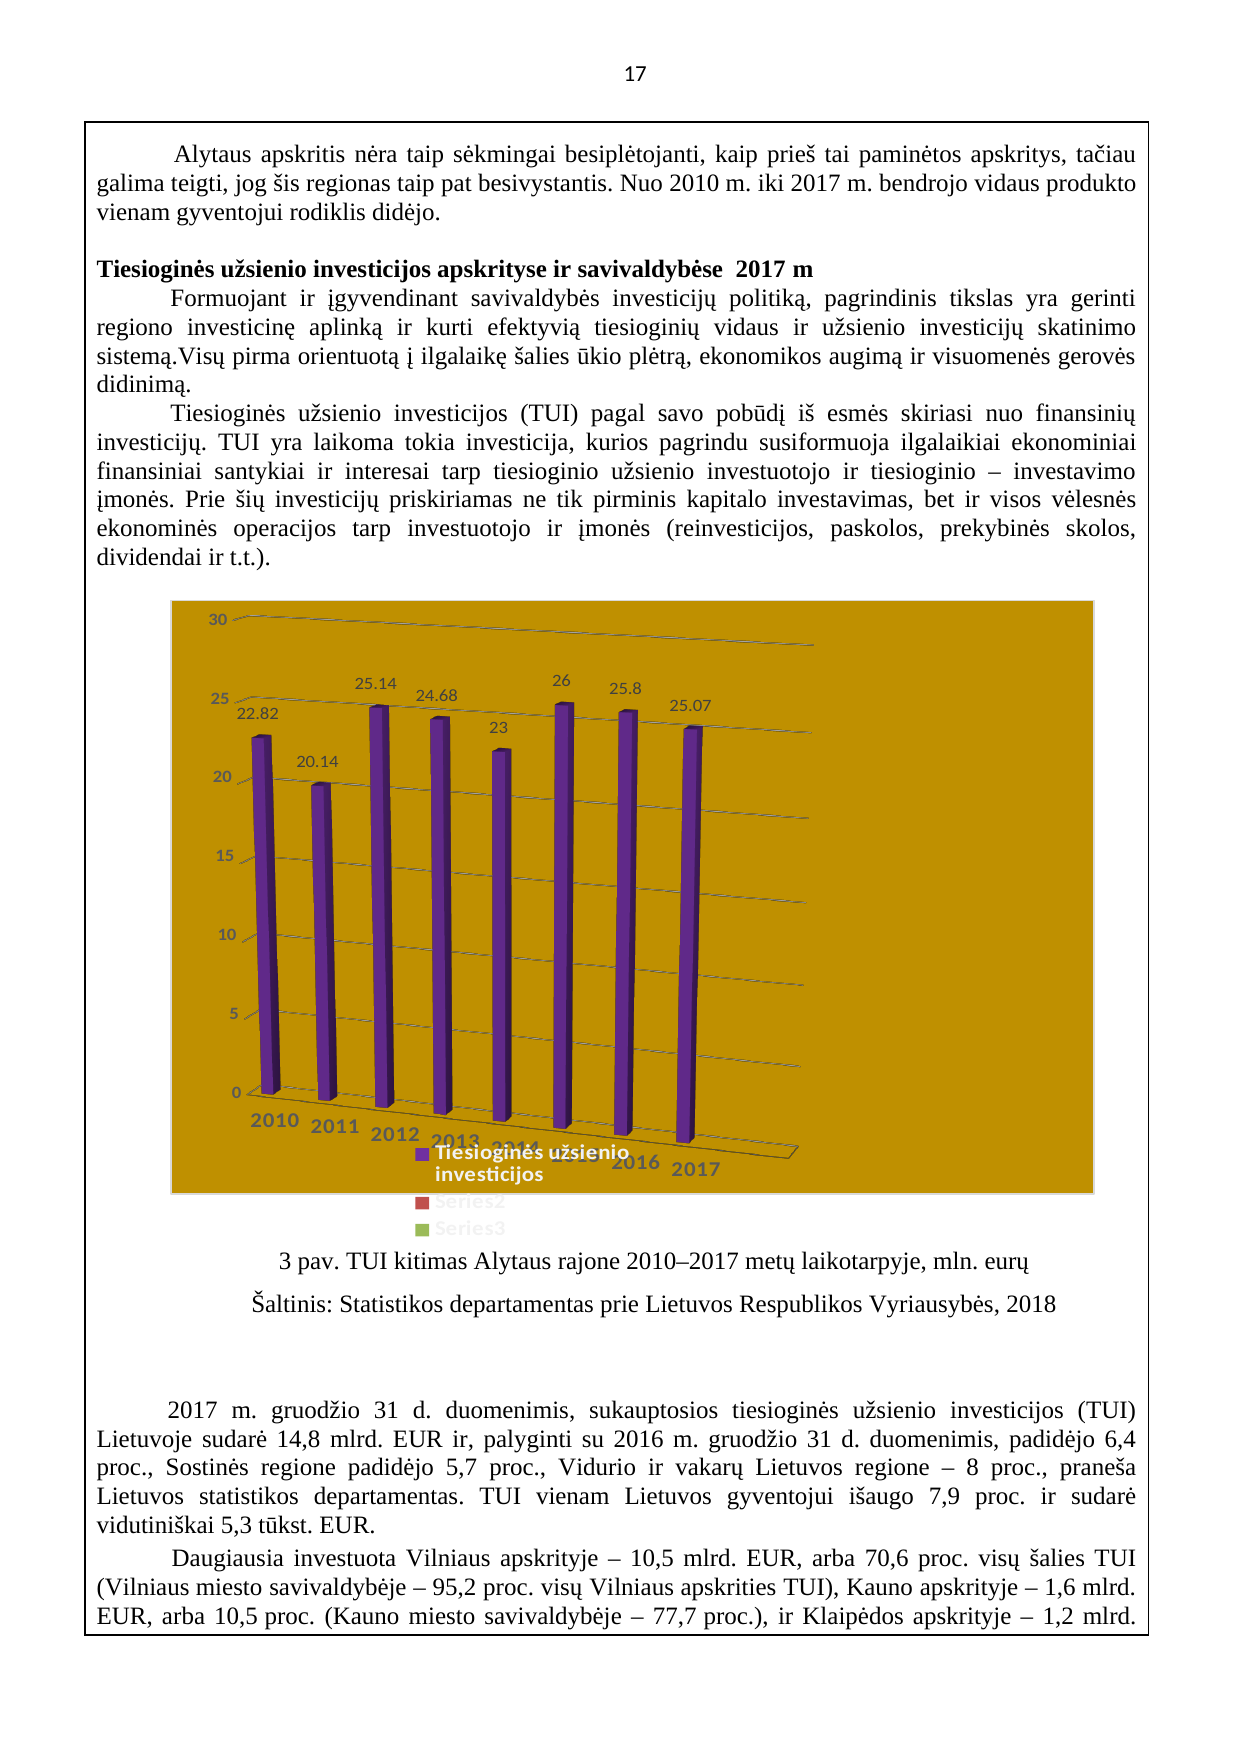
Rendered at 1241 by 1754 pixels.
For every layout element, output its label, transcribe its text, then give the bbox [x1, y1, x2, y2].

table_header Ekonominiai veiksniai Pasaulio ekonomikos forumas (PEF) kasmet atlieka pasaulio šalių vertinimus pagal bendrą konkurencingumo indeksą (BKI). Šalies BKI skaičiuojamas atsižvelgiant į respondentų (įmonių vadovų) 12 subindeksų vertinimus ir svarbiausius šalies makroekonominius rodiklius. Pagal PEF pakeistą metodiką 2018 m. pirmoje vietoje buvo JAV(85,6 balo), antroje – Singapūras (83,5 balo), trečioje – Vokietija (82,8), ketvirtoje - Šveicarija (82,6 balo), pektoje – Japonija (82,5 balo). Lietuva pagal BKI, palyginti su 2017 m., nukrito dviem pakopomis žemyn ir užėmė 40 vietą (67,1 balo), Estija – 32 (70,8 balo), Latvija – 42 (66,2 balo). Įtakos reitingo pokyčiams galimai turėjo atnaujinta indekso sudarymo metodologija. Atsižvelgiant į ketvirtosios ekonominės revoliucijos atneštas naujoves ir pasikeitusią ekonominę aplinką, performuotos vertinamos sritys ir pakeista dalis jas atliepiančių kintamųjų. PEF nuo 2018 m. tiria keturias esmines sritis: įgalinančią aplinką, žmogiškąjį kapitalą, rinkas ir inovacijų kosistemas. Kiekviena sritis remiasi 2–4 komponentais (iš viso – dvylika komponentų), kurių kiekvienas vertinamas pagal keliolika kintamųjų. Dauguma vertinimo komponentų išliko tie patys, bet įtraukus naujus kintamuosius (pvz., pradėta vertinti verslumo kultūra, socialinis kapitalas, biudžeto skaidrumas) pakito komponentų įverčiai. Taip pat atnaujinus metodologiją, perskaičiuota skaitinė vertinimų išraiška ir nuo šių metų tiek bendras balas, tiek kiekvieno komponento ir kintamojo vertė yra pateikiama 100 balų skalėje, kur 100 reiškia palankiausią vertinimą. Tyrimui sudaroma atsitiktinė sluoksninė imtis, atsižvelgiant į įmonių dydį (darbuotojų skaičių) ir šias ekonominės veiklos rūšių grupes: žemės ūkio, pramonės ir paslaugų. 2018 m. tyrime dalyvavo 112 Lietuvos įmonių vadovų, iš jų 49 proc. vadovavo įmonėms, turinčioms 250 ir daugiau darbuotojų, 51 proc. – turinčioms iki 249 darbuotojų. Įmonių vadovai užpildė PEF klausimyną, apimantį daugiau kaip 100 skirtingų sričių rodiklių. Rodikliai buvo vertinti taikant 7 balų sistemą (1–2 balai – neigiamas vertinimas, 3–4 balai – vidutinis, 5–7 balai – teigiamas). Nuo 2018 m. PEF pakeitė indeksų skaičiavimo metodiką, sumažindami ankstesniuose tyrimuose naudotų rodiklių skaičių ir įvesdami 64 naujus rodiklius, todėl ankstesnių metų indeksai tapo nepalyginami. Pagal makroekonominio stabilumo srities rodiklių (metinės infliacijos kitimo ir valstybės skolos dinamikos) vertinimus Lietuva, Latvija ir Estija užėmė 1 vietą iš 140. Pagal institucijų veiklos sritį, apimančią šalies institucinės aplinkos vertinimus, pirmauja Naujoji Zelandija, Lietuva yra 41 vietoje, Latvija – 49, Estija – 22. Aukščiausias vietas Lietuva užėmė pagal terorizmo nebuvimo (1 vieta), žemės tvarkymo kokybės (2 vieta), organizuoto nusikalstamumo nebuvimo (21 vieta) bei biudžeto skaidrumo (27 vieta) rodiklių vertinimus. Žemiausiose vietose Lietuva buvo pagal socialinės aplinkos (121 vieta) ir Vyriausybės reguliavimo naštos (106 vieta – 3 balai) vertinimus. Pagal infrastruktūros sritį, apimančią transportavimo ir ryšių kokybės vertinimus, pirmoje vietoje yra Singapūras, Lietuva – 44, Latvija – 47, Estija – 42. Aukščiausiai įvertinti Lietuvos infrastruktūros rodikliai: elektrifikavimo lygis (procentas, palyginti su gyventojais) (1 vieta), kelių jungčių indeksas (21 vieta), geležinkelių tankis (27 vieta) ir traukinių paslaugų efektyvumas (27 vieta). Žemiausiai įvertintas Lietuvos oro uostų jungčių lygis (87 vieta) ir keleivinių laivų laivybos jungiamumo indeksas (74 vieta). Pagal informacinių technologijų (IT) naudojimą, apimantį IT naudojimo plėtrą, pirmoje vietoje yra Pietų Korėja, Lietuva – 18, Latvija – 11, Estija – 14. Lietuva užėmė aukščiausias pozicijas pagal šviesolaidžio interneto (6) ir mobiliojo ryšio telefonų (13) naudojimo plėtrą. Žemesnėje, t. y. 52 vietoje, Lietuva buvo pagal plačiajuosčio interneto abonementų skaičių, tenkantį 100 gyventojų. Sveikatos srities vertinimuose Lietuva užima 77 vietą (79 balai) , o pagal tikėtiną gyventojų gyvenimo trukmės rodiklį – 76. Pasaulio šalių tarpe pirmoje vietoje yra Singapūras. Pagal švietimo ir įgūdžių srities vertinimus, apimančius švietimo sistemos veiksmingumą ir gyventojų išsimokslinimo lygį, pirmoje vietoje yra Suomija, Lietuva – 31, Latvija – 23, Estija – 18. Aukščiausias vietas Lietuva užėmė (11 vieta), personalo apmokymo laipsnį (31), mokyklinio gyvenimo galimybes (32) ir skaitmeninius gyventojų įgūdžius (33). Žemiausias vietas Lietuva užėmė pagal kvalifikuotų darbuotojų suradimo lengvumo (123) ir absolventų gebėjimų (107) rodiklių vertinimus. Pagal šių rodiklių vertinimus pirmas vietas užima atitinkamai JAV ir Šveicarija. Pagal produkto rinkos vertinimus, apimančius rinkos dydį, mokesčius bei konkurencijos lygį, pirmoje vietoje yra Singapūras, Lietuva – 53, Latvija – 49, Estija – 21. Lietuvoje geriausiai įvertinti prekybos muito tarifai (9 vieta) ir prekybos paslaugų atvirumas (10). Žemiausioje vietoje Lietuva buvo pagal tarifų sudėtingumą – 112 vieta. Pagal darbo rinkos vertinimus, apimančius priėmimo ir atleidimo iš darbo sąlygas bei darbo užmokesčio lankstumą, pirmoje vietoje yra JAV, Lietuva – 32, Latvija – 29, Estija – 21. Aukščiausias vietas Lietuva užėmė pagal darbo užmokesčio nustatymo lankstumą (5 vieta), moterų užimtumą (12) ir darbuotojų teises (14). Žemiausiai įvertintos buvo šios sritys: užsieniečių įdarbinimo lengvumas (133), darbo mokesčių dydis procentais (130) ir atleidimo iš darbo išlaidos (106). Pagal finansų sistemos vertinimus, apimančius privataus ir smulkaus bei vidutinio verslo finansavimo galimybes, rinkos kapitalizavimo lygį ir bankų veiklos efektyvumą, pirmoje vietoje yra JAV, Lietuva – 76, Latvija – 94, Estija – 46. Aukščiausias vietas Lietuva užėmė pagal bankų reguliuojamojo kapitalo santykį (16 vieta), rizikos kapitalo prieinamumą (59), neveiksnių paskolų dydį, procentais nuo paskolų portfelio vertės (60). Žemiausiai įvertintas Lietuvos kredito deficitas procentais (114), rinkos kapitalizavimas procentas BVP (93), smulkaus bei vidutinio verslo finansavimas (87) ir vidaus kreditas privačiam sektoriui procentas BVP (82). Pagal rinkos dydžio vertinimus, apimančius šalies bendrąjį vidaus produktą (BVP) vienam gyventojui (JAV doleriais) ir importo dydį (procentas BVP), pirmoje vietoje yra Kinija, Lietuva – 76, Latvija – 94, Estija – 97. Aukščiausią vietą Lietuva užėmė pagal importo dydį (procentas BVP) – 17 vieta, o žemiausią – pagal BVP, tenkantį vienam gyventojui (JAV doleriais) – 79 vieta. Pagal verslo dinamiškumo vertinimus, apimančius verslo pradžios sąlygas, bankroto reguliavimo sistemą, inovacinių įmonių augimą, pirmoje vietoje yra JAV, Lietuva – 44, Latvija – 47, Estija – 29. Aukščiausią vietą Lietuva užėmė pagal verslo pradžios išlaidas (13 vieta) ir verslo pradžios trukmę dienomis (25 vieta). Žemiausiai įvertinta Lietuvos bankroto reguliavimo sistema (88 vieta). Pagal inovacijų pajėgumų srities vertinimus, apimančius mokslo tiriamosios ir eksperimentinės plėtros (MTEP) lygį, klasterių augimą, patentų išradimams ir prekių ženklų kiekį bei daugiašalį bendradarbiavimą, pirmoje vietoje yra Vokietija, Lietuva – 42, Latvija – 52, Estija – 33. Aukščiausią vietą Lietuva užėmė pagal verslo pradžios išlaidas (13 vieta) ir verslo pradžios trukmę dienomis (25 vieta). Žemiausiai įvertinta Lietuvos klasterių plėtra (96 vieta) ir pirkėjo išprusimas (78). Siekdamas įvertinti šalių išsivystymo lygį ir konkurencingumą, PEF kasmet atlieka pasaulio šalių konkurencingumo tyrimą, kuriame dalyvauja daugiau nei šimtas valstybių (2018 m. – 140, 2017 m. – 137, 2016 m. – 138). Lietuva šiame tyrime dalyvauja nuo 2001 m. Tyrimo duomenys pateikiami PEF leidinyje „Pasaulio konkurencingumo ataskaita 2018“. Šiemet į vertinimą pirmą kartą įtrauktas korupcijos paplitimo kintamasis, kuris remiasi Transparency International „Korupcijos suvokimo indekso“ (toliau – KSI) įverčiu. Lietuvai skirti 59 balai ir konkurencingumo ataskaitoje ji užima 35 vietą, Latvija –37 vietą (58 balai), o Estija įvertinta 21 pozicija (71 balas). Lietuvos KSI indeksas nekinta nuo 2015 m2 Tarp naujai įvestų antikorupcinę aplinką vertinančių rodiklių Lietuva geriausiai įvertinta valstybės biudžeto skaidrumo2 aspektu: pagal šį rodiklį valstybė užima 27 vietą tarp 140 valstybių, jai skirta 73,1 balo. Lietuvos biudžetas reikšmingai skaidresnis nei Estijos (36 vieta, 69,2 balo) ir Latvijos (77 vieta, 50 balų). Žiniasklaidos laisvės vertinimas taip pat įtrauktas pirmąjį kartą ir siekia 77,8 balo, Lietuvai skirta 32 vieta. Estijai skirta 12 pozicija reitinge (85,9 balo), o Latvijai – 22 vieta (80,4 balo). Atkreiptinas dėmesys, kad žiniasklaidos laisvės vertinimas Lietuvoje yra ne tik žemesnis nei kaimyninėse Baltijos valstybėse, bet ir mažėjantis laike. Iš kintamojo pirminio šaltinio – tarptautinės organizacijos „Reporteriai be sienų“ (angl. Reporters Without Borders) ataskaitos „Žiniasklaidos laisvės indeksas, 2018“ analizės – matyti, kad Lietuvos įvertis per praėjusius metus sumažėjo 0,83 balo, o nuo 2015 m. – 3,4 balo. Interesų konfliktų valdyme Lietuva kartu su Latvija įvertintos 60 balų ir valstybėms skirta 54 vieta. Estijai skirtas įvertis yra mažesnis – siekia 57 balus ir skirta 65 vieta. Atkreiptinas dėmesys, kad šiuo matu vertinamas interesų reguliavimas privačiame sektoriuje atsižvelgiant į mažųjų investuotojų apsaugą1. Apibendrinant antikorupcinės aplinkos rodiklius, darančius įtaką valstybės konkurencingumo vertinimui, pastebėtina, kad kai kurie rodikliai įvertinti prasčiau nei bendrasis Lietuvos konkurencingumas, tai: interesų konfliktų valdymas (privačiame sektoriuje), teismų nepriklausomumas ir valdžios reguliavimo našta, kuri išlieka svariai didesnė nei kaimyninėse Baltijos valstybėse (žr. Pav. 1, 2). Taip pat atkreiptinas dėmesys į mažėjantį žiniasklaidos laisvės indeksą. Pastebėtina, kad net nedideli įverčių pokyčiai gali lemti reikšmingą pasikeitimą tarptautiniuose reitinguose. Lietuva, siekdama būti matoma kaip konkurencinga pasauliniame kontekste, kurdama ekonomikos plėtrai palankią aplinką, kartu turėtų stiprinti valstybės antikorupcinį potencialą. Taigi itin svarbu ne tik išlaikyti teigiamus atskirų rodiklių pokyčius, bet ir užtikrinti darnią visų antikorupcinės aplinkos dedamųjų pažangą. Korupcijos suvokimo indekso stagnacija, valdžios reguliavimo naštos, žiniasklaidos laisvės rodiklių mažėjimas – indikatoriai, nurodantys antikorupcinės aplinkos stiprinimo kryptis. Pav. 1. Lietuvos antikorupcinės aplinkos vertinimo kintamieji PEF Pasaulio konkurencingumo reitinge, 2018* Pav. 2. Baltijos valstybių antikorupcinės aplinkos vertinimo kintamieji PEF Pasaulio konkurencingumo reitinge, 2018 Lietuvos ekonomikos raida ir perspektyvos Pasaulio ekonominis aktyvumas tebėra gana didelis, tačiau jo raida įvairiuose regionuose tampa mažiau vienoda. Ekonominis augimas yra sustiprėjęs JAV, kur aktyvumą skatinančiai veikia fiskalinės politikos sprendimai ir didėjančios privačiojo sektoriaus išlaidos. Stipri vidaus paklausa didina JAV importą, tuo prisidėdama prie pasaulio prekybos srautų. Tačiau pastarieji šiuo metu vis dėlto auga mažiau nei prieš keletą ketvirčių. Užsienio prekybos plėtra ypač prislopo išsivysčiusiose šalyse – euro zonoje, Japonijoje, kai kuriose kitose šalyse. Būtent šioje šalių grupėje 2017 m. ekonominis aktyvumas šoktelėjo labiausiai, tuo padidinęs viso pasaulio ūkio plėtrą, o pastaruoju metu šiose šalyse daugelis makroekonominių rodiklių tapo mažiau veržlūs – lėčiau auga apdirbamoji gamyba, importas ir eksportas, sumenko pasitikėjimo rodikliai. Tarptautinei prekybai vis svarbesnis tampa neapibrėžtumas dėl jos perspektyvų. Įvestų prekybos suvaržymų tiesioginis poveikis yra ribotas – šie suvaržymai taikomi tik gana nedidelei pasaulinės prekybos daliai. Daug didesnę įtaką tiek prekybos srautams, tiek ekonominiam aktyvumui gali daryti rizika, kad įtampa prekybos srityje padidės ir kad vis labiau bus nutolta nuo pasiekimų laisvosios prekybos srityje. Didesni prekybos suvaržymai didintų įmonių sąnaudas, mažintų gyventojų perkamąją galią, o tai galėtų paveikti namų ūkių vartojimą, investicijas, darbo rinkos rodiklius. Poveikį makroekonominei raidai galėtų turėti ir prastesni lūkesčiai, skatinantys tiek gyventojus, tiek įmones atidėti išlaidas. Tikėtina, kad neapibrėžtumas dėl tarptautinės prekybos srautų jau turi įtakos įmonių sprendimams. Mažiau didėjanti paklausa prekybos partnerėse turi poveikį Lietuvos eksportui. Mažiau nei pernai kyla lietuviškos kilmės prekių eksportas. Prie jo augimo sulėtėjimo daugiausia prisideda menkiau didėjanti paklausa ES šalyse. Bemaž visiškai išblėso reeksporto plėtra – pernai daug didėjusi Rusijos importo apimtis gerokai pakėlė Lietuvos reeksportą į šią šalį, o šiemet, Rusijos importui augant mažiau, reeksportas beveik nustojo kilti. Kitaip nei išorės paklausa, su vidaus ūkine raida susiję makroekonominiai rodikliai kol kas neišsikvepia. Pernai pradėjusios gana svariai augti, šiemet toliau reikšmingai didėja investicijos. Tiesa, pernai sparčiau kilo investicijos į gamybos priemones (nemaža jų dalis importuojama), o šiemet labiau gausėja investicijų į pastatus ir statinius. Tai siejama su numatomu lėšų iš ES paramos fondų daugėjimu, todėl ypač didėja inžinerinių statinių ir negyvenamųjų pastatų statybų. Statybos atsigauna tuo metu, kai šalies ekonominis aktyvumas jau viršija potencialųjį lygį, t. y. skaitlingesni statybos darbai dar labiau padidina ūkio plėtrą ir prisideda prie kai kurių makroekonominių disbalansų. Darbai statybų sektoriuje turi poveikį ne tik šiam sektoriui – veikiamas ūkinis aktyvumas susijusiose ekonominėse veiklose, gausinamos namų ūkių pajamos, o tai vėlgi didina vidaus paklausą, spaudimą darbo užmokesčiui ir kitiems darbo rinkos rodikliams. Padidėjusi imigracija tik nedaug sumažina įtampą darbo rinkoje. Didžioji įvažiuojančiųjų užsienio piliečių dalis dirba transporto sektoriuje – šiame sektoriuje samdomų darbuotojų ėmė gerokai daugėti prieš dvejus metus, t. y. tuomet, kai buvo supaprastintos tam tikrų profesijų darbuotojų imigracijos procedūros. Transporto sektoriuje samdomų darbuotojų daugėja sparčiai – metinis augimo tempas artimas 5 proc. Tačiau daugelyje kitų ekonominių veiklų darbuotojų gausėja tik nedaug (pvz., pramonėje) arba jų mažėja (pvz., prekyboje, kitose paslaugų veiklose), nors visose pagrindinėse ekonominėse veiklose vis didesnė dalis įmonių teigia, kad darbuotojų trūkumas riboja jų veiklą. Tai rodo disbalansus darbo rinkoje, o jie galiausiai lemia spartų darbo užmokesčio kilimą, gerokai viršijantį darbo našumo augimo tempą, ir vis didėjančią darbuotojams atitenkančią sukurtos pridėtinės vertės dalį, kuri jau priartėjo prie istoriškai aukščiausios reikšmės. Tokie disbalansai darbo rinkoje stebimi jau netrumpą laiką ir artimiausiu metu neturėtų išnykti, o tai veikia viso ūkio plėtrą. Nemenkai didėjant vidaus paklausai ir, nors ir mažiau, nei laukta, augant eksportui, prognozuojama, kad realusis BVP šiemet padidės 3,4 proc. Kitąmet, numatant mažiau augsiančius srautus iš ES paramos fondų ir dar lėčiau didėsiančią paklausą užsienio prekybos partnerėse, ekonomikos plėtra turėtų būti mažesnė – prognozuojama, kad ūkio augimo tempas sudarys 2,8 proc. Bendroji metinė infliacija tebėra sumažėjusi. Infliacijos svyravimus labiausiai veikia su pasaulinėmis žaliavų rinkomis susijusios kainos. Sparčiai augant pasaulio ekonomikai, kylanti paklausa didinančiai veikia naftos kainas, kurias palaiko ir šią žaliavą išgaunančių šalių pasiūlos ribojimas. Šiuo metu naftos kainos, skaičiuojamos eurais, yra apie 40 proc. didesnės nei prieš metus – būtent dėl šios priežasties kylančios degalų kainos dabar labiau didina bendrąją infliaciją nei kitų pagrindinių prekių ir paslaugų grupių kainos. Tiesa, pastaraisiais mėnesiais naftos kainos buvo mažesnės, nei buvo numatyta ankstesnėse makroekonominių rodiklių prognozėse (iš dalies dėl naftą eksportuojančių šalių susitarimo didinti šios žaliavos išgavimo apimtį), o tai yra vienas iš veiksnių, dėl kurių bendrosios infliacijos prognozė 2018 m. yra sumažinta. Mažiau, nei prognozuota, infliaciją didina ir maisto kainos. Susikaupus atsargoms ir esant pakankamai pasiūlai, daugelis maisto žaliavų, išskyrus grūdinių kultūrų, kainų pasaulinėse rinkose mažėja. Dėl šios priežasties lėčiau maisto kainos kyla ir vartotojams. Tiesa, jau artimiausiu metu ši lėtėjimo tendencija gali pasikeisti, nes šiemet vyravę žemės ūkiui nepalankūs orai ir prognozuojamas prastas derlius gali nulemti maisto kainų didėjimą. Grynoji infliacija, apimanti paslaugų ir pramonės prekių kainas, taip pat yra šiek tiek nukritusi. Tačiau šį sumažėjimą labiausiai veikia susisiekimo oro transportu kainos, kurios praėjusių metų vasaros mėnesiais itin daug pakilo, o šių metų vasarą dėl bazės įtakos buvo reikšmingai mažesnės nei prieš metus. Neįskaitant minėtų kainų poveikio, grynoji infliacija tebėra gana stabili, nes ją ir toliau didinančiai veikia augančios darbo sąnaudos ir vidaus paklausa. Prognozuojama, kad vidutinė metinė infliacija šiemet bus lygi 2,6 proc. Kitąmet, numatant daug mažesnį nei šiemet naftos kainų didėjimą, vidutinė metinė infliacija turėtų sumažėti. Prognozuojama, kad ji sudarys 2,2 proc. Plačiau: https://www.lb.lt/lt/naujausios-ekonomikos-prognozes#ex-1-2 2018 m. lapkričio mėn. metinės (2018 m. lapkričio mėn., palyginti su 2017 m. lapkričio mėn.) infliacijos išankstinis įvertis, apskaičiuotas pagal SVKI*, sudaro 2,4 proc., remdamasis negalutiniais duomenimis, praneša Lietuvos statistikos departamentas. 1 pav. Metinė infliacija, apskaičiuota pagal SVKI, ir jos lapkričio mėn. išankstinis įvertis Skaičiuojant išankstinį vartotojų kainų pokytį pagal SVKI, 2018 m. lapkričio mėn., palyginti su spalio mėn., vartojimo prekių ir paslaugų kainos sumažėjo 0,2 proc. 2 pav. Mėnesinis kainų pokytis, apskaičiuotas pagal SVKI, ir jo lapkričio mėn. išankstinis įvertis __________________ * Išankstinis įvertis. *SVKI- suderintas vartotojų kainų indeksas Šaltinis: Statistikos departamentas prie Lietuvos Respublikos Vyriausybės, 2018 2 lentelė Numatoma Lietuvos ekonomikos raida 2018–2019 m. Šaltinis: https://www.lb.lt/makroekonomines_prognozes, 2018 Lietuvos ekonomikos prognozės 2018-2020 m. Šaltinis: LR finansų ministerija, 2018 Alytaus rajono savivaldybės ekonominiai rodikliai Statistikos departamentas prie Lietuvos Respublikos Vyriausybės neteikia duomenų apie savivaldybėse sukuriamą bendrąjį vidaus produktą (BVP). Šis rodiklis skaičiuojamas apskričių mastu. 2 pav. Bendrasis vidaus produktas vienam gyventojui, tūkst. Eur Šaltinis: Statistikos departamentas prie Lietuvos Respublikos Vyriausybės, 2018 Bendrasis vidaus produktas pagal apskritis 2017 m. BVP* ir gyventojai pagal du regionus ir apskritis 2017 m. _________________________ * Išankstiniai duomenys. BVP vienam gyventojui pagal 2 regionus ir apskritis Sostinės regionas yra sudarytas iš Vilniaus apskrities savivaldybių. Vidurio ir vakarų Lietuvos regionas yra sudarytas iš likusių – Alytaus, Kauno, Klaipėdos, Marijampolės, Panevėžio, Šiaulių, Tauragės, Telšių ir Utenos – apskričių. Šaltinis: Statistikos departamentas prie Lietuvos Respublikos Vyriausybės, 2018 2010-2017 m. bendrojo vidaus produkto (BVP) apimtis padidėjo beveik visose apskrityse duomenimis. 2017 m. daugiausia – 40,7 proc. – BVP sukurta Vilniaus apskrityje, Kauno apskrityje sukurta 20,4 proc. šalies BVP, Klaipėdos apskrityje – 11,4 proc. Kaip ir 2016 m., kiekvienos iš šių apskričių – Alytaus, Marijampolės, Tauragės, Telšių ir Utenos – indėlis į šalies BVP neviršijo 4 proc.Daugiausia BVP vienam gyventojui, kaip ir įprasta, teko Vilniaus apskrityje, ir sudarė – 143 proc. šalies vidurkio. Klaipėdos apskrityje vienam gyventojui tenkantis BVP sudarė 101,4 proc. Kauno apskrityje – 101,7 proc., likusiose apskrityse jis nesiekė šalies vidurkio, o mažiausias buvo Tauragės apskrityje – 54,7 proc.2017 m. BVP, tenkančio vienam gyventojui, atotrūkis tarp Vilniaus ir kitų regionų nesumažėjo – Vilniaus apskrityje šis rodiklis daugiau nei du kartus viršijo Alytaus, Marijampolės, Tauragės ir Utenos apskričių rodiklius.2018 m. Lietuvos statistikos departamentas pradėjo rengti ir skelbti rodiklius pagal naujus statistinius regionus – Sostinės bei Vidurio ir vakarų Lietuvos.Išankstiniais duomenimis, 2017 m. Sostinės regione buvo sukurta 40,7 proc. viso šalies bendrojo vidaus produkto (BVP). Sostinės regione sukurtas BVP vienam gyventojui 1,7 karto viršijo Vidurio ir vakarų Lietuvos regiono lygį. Palyginti su 2016 m., BVP Sostinės regione padidėjo 4,3 proc., Vidurio ir vakarų Lietuvos regione – 4 proc., vertinant regionų BVP praėjusių metų kainomis. Alytaus apskritis nėra taip sėkmingai besiplėtojanti, kaip prieš tai paminėtos apskritys, tačiau galima teigti, jog šis regionas taip pat besivystantis. Nuo 2010 m. iki 2017 m. bendrojo vidaus produkto vienam gyventojui rodiklis didėjo. Tiesioginės užsienio investicijos apskrityse ir savivaldybėse 2017 m Formuojant ir įgyvendinant savivaldybės investicijų politiką, pagrindinis tikslas yra gerinti regiono investicinę aplinką ir kurti efektyvią tiesioginių vidaus ir užsienio investicijų skatinimo sistemą.Visų pirma orientuotą į ilgalaikę šalies ūkio plėtrą, ekonomikos augimą ir visuomenės gerovės didinimą. Tiesioginės užsienio investicijos (TUI) pagal savo pobūdį iš esmės skiriasi nuo finansinių investicijų. TUI yra laikoma tokia investicija, kurios pagrindu susiformuoja ilgalaikiai ekonominiai finansiniai santykiai ir interesai tarp tiesioginio užsienio investuotojo ir tiesioginio – investavimo įmonės. Prie šių investicijų priskiriamas ne tik pirminis kapitalo investavimas, bet ir visos vėlesnės ekonominės operacijos tarp investuotojo ir įmonės (reinvesticijos, paskolos, prekybinės skolos, dividendai ir t.t.). 3 pav. TUI kitimas Alytaus rajone 2010–2017 metų laikotarpyje, mln. eurų Šaltinis: Statistikos departamentas prie Lietuvos Respublikos Vyriausybės, 2018 2017 m. gruodžio 31 d. duomenimis, sukauptosios tiesioginės užsienio investicijos (TUI) Lietuvoje sudarė 14,8 mlrd. EUR ir, palyginti su 2016 m. gruodžio 31 d. duomenimis, padidėjo 6,4 proc., Sostinės regione padidėjo 5,7 proc., Vidurio ir vakarų Lietuvos regione – 8 proc., praneša Lietuvos statistikos departamentas. TUI vienam Lietuvos gyventojui išaugo 7,9 proc. ir sudarė vidutiniškai 5,3 tūkst. EUR. Daugiausia investuota Vilniaus apskrityje – 10,5 mlrd. EUR, arba 70,6 proc. visų šalies TUI (Vilniaus miesto savivaldybėje – 95,2 proc. visų Vilniaus apskrities TUI), Kauno apskrityje – 1,6 mlrd. EUR, arba 10,5 proc. (Kauno miesto savivaldybėje – 77,7 proc.), ir Klaipėdos apskrityje – 1,2 mlrd. EUR, arba 8,1 proc. (Klaipėdos miesto savivaldybėje – 75,8 proc.). Palyginti su 2016 m. pabaiga, TUI didėjo visose apskrityse, didžiausias augimas buvo Šiaulių (21,1 proc.) ir Telšių (16,1 proc.) apskrityse. Daugiausia TUI vienam gyventojui teko Vilniaus apskrityje – 13 tūkst. Eur, Klaipėdos apskrityje – 3,75 tūkst. Eur, Telšių – 3,07 tūkst. Eur, Kauno apskrityse – 2,74 tūkst. Eur. Mažiausiai TUI vienam gyventojui teko Tauragės apskrityje – 294 Eur. 2017 metais už Alytaus apskrities tiesioginių užsienio investicijų srautą buvo mažesnė tiesioginių užsienio investicijų apimtis tik Marijampolės 4,79 mln. Eur) ir Tauragės (117,15 mln. Eur) apskrityse. Trijose Alytaus apskrities savivaldybėse – Alytaus miesto (0,26 %) mažėjo , Druskininkų didėjo (9,2 %), Varėnos rajono mažėjo (0,14 %) tiesioginės užsienio investicijos 2017 m. lyginant su 2016 m. Alytaus rajone, tiesioginės užsienio investijos 2015–2016 metų laikotarpyje didėjo (žr. 3 pav) , bet 2017 m. šiek tiek sumažėjo ir sudarė 25,07 mln. Eur. Bet tai vis dėlto 9,9 proc. daugiau lyginant su 2010 metais. Alytaus rajone vidutiniškai TUI vienam rajono gyventojui 2017 metais teko 961 euras ( 20,3 proc. daugiau lyginant su 2010 metais). Palyginimui : Alytaus mieste - 1500 eur, Lazdijų raj. – 13 eur, Varėnos raj. -71 eur. vienam gyventojui. TUI, tenkančios vienam gyventojui, pagal apskritis Eurai Daugiausia Sostinės regione investavo Švedijos (31 proc. visų regiono TUI) ir Nyderlandų (16,2 proc.) investuotojai, o Vidurio ir vakarų regione – Lenkijos (14,1 proc.), Danijos (11,2 proc.) ir Vokietijos (10,6 proc.). 1 lentelė. TUI pagal šalis investuotojas 2017 m. Metų pabaigoje, mln. eurų • – konfidenciali informacija. Sostinės regione daugiausia investuota į finansinės ir draudimo veiklos (3,7 mlrd. EUR), nekilnojamojo turto operacijų veiklos (1,6 mlrd. EUR), didmeninės ir mažmeninės prekybos (1,6 mlrd. EUR) bei informacijos ir ryšių veiklos (1,1 mlrd. EUR) įmones, o Vidurio ir vakarų Lietuvos regione – į apdirbamosios gamybos (2 mlrd. EUR), didmeninės ir mažmeninės prekybos (467,6 mln. EUR) ir nekilnojamojo turto operacijų veiklos (467,4 mln. EUR) įmones. 2017 m. pabaigoje, VĮ Registrų centro duomenimis, užsienio fizinių asmenų nekilnojamojo turto Lietuvoje vertė sudarė 404,2 mln. EUR ir, palyginti su 2016 m. pabaiga, padidėjo 9,8 proc. Daugiausia nekilnojamojo turto užsienio fiziniai asmenys yra įsigiję Vilniaus ir Klaipėdos apskrityse. 2 lentelė. Užsienio fizinių asmenų nekilnojamasis turtas Lietuvoje Metų pabaigoje, mln. eurų Sąvokos Tiesioginių užsienio investicijų kategorijai priskiriamos tokios tarptautinės investicijos, kurios vienam investuotojui nerezidentui (fiziniam ar juridiniam asmeniui) arba investuotojų nerezidentų grupei suteikia 10 ir daugiau procentų balso teisių. Mažesnė nei 10 procentų balso teisių užsienio investicija yra laikoma ne tiesiogine, o portfeline investicija. Pastaba. Galimi nedideli nukrypimai dėl skaičių apvalinimo. Daugiau informacijos šia tema rasite Šaltinis: Lietuvos Statistikos Departamentas ( LT) https://osp.stat.gov.lt, 2018 Alytaus rajone veiklą vykdo 481 ūkio subjektai, jų skaičius, palyginti su 2017 metais, padidėjo 15 ūkio subjektais. Didžiausią dalį veikiančių ūkio subjektų, pagal skirtingas teisines formas, sudaro uždarosios akcinės bendrovės, individualios įmonės, asociacijos. Mažiausiai pagal teisinę formą – bendrijos, tradicinės religinės bendruomenės ar bendrijos, kooperatinės bendrovės, šeimynos. 4 pav. Veikiantys ūkio subjektai metų pradžioje Šaltinis: Statistikos departamentas prie Lietuvos Respublikos Vyriausybės, 2018 Analizuojant verslo sektoriaus veiklos apimtis bei pasiskirstymą pagal ekonomines veiklos rūšis, pastebima, kad savivaldybėje labiausiai išvystytas paslaugų sektorius (60,5 % visų veikiančių įmonių), sukuriantis daugiausia darbo vietų. Paslaugų sektoriuje didžiąją dalį veikiančių įmonių (282 įmonės iš 481 veikiančių) sudaro įmonės, užsiimančios didmenine ir mažmenine prekyba, transporto priemonių ir motociklų remontu (121 įmonės), transportavimu ir saugojimu (45 įmonės), menine, pramogine ir poilsio organizavimo veikla (21 įmonių), kita aptarnavimo veikla (57 įmonės). Savivaldybėje nemaža dalis įmonių yra užsienio kapitalo, tačiau produkcijai pagaminti yra naudojama vietiniai gamtos ištekliai. Alytaus rajono savivaldybės pramonės plėtrą atspindi baldų, durų ir langų, plastiko ir akmens gaminių, mėsos ir žuvies produktų gamyba. [86, 123, 1148, 1634]
